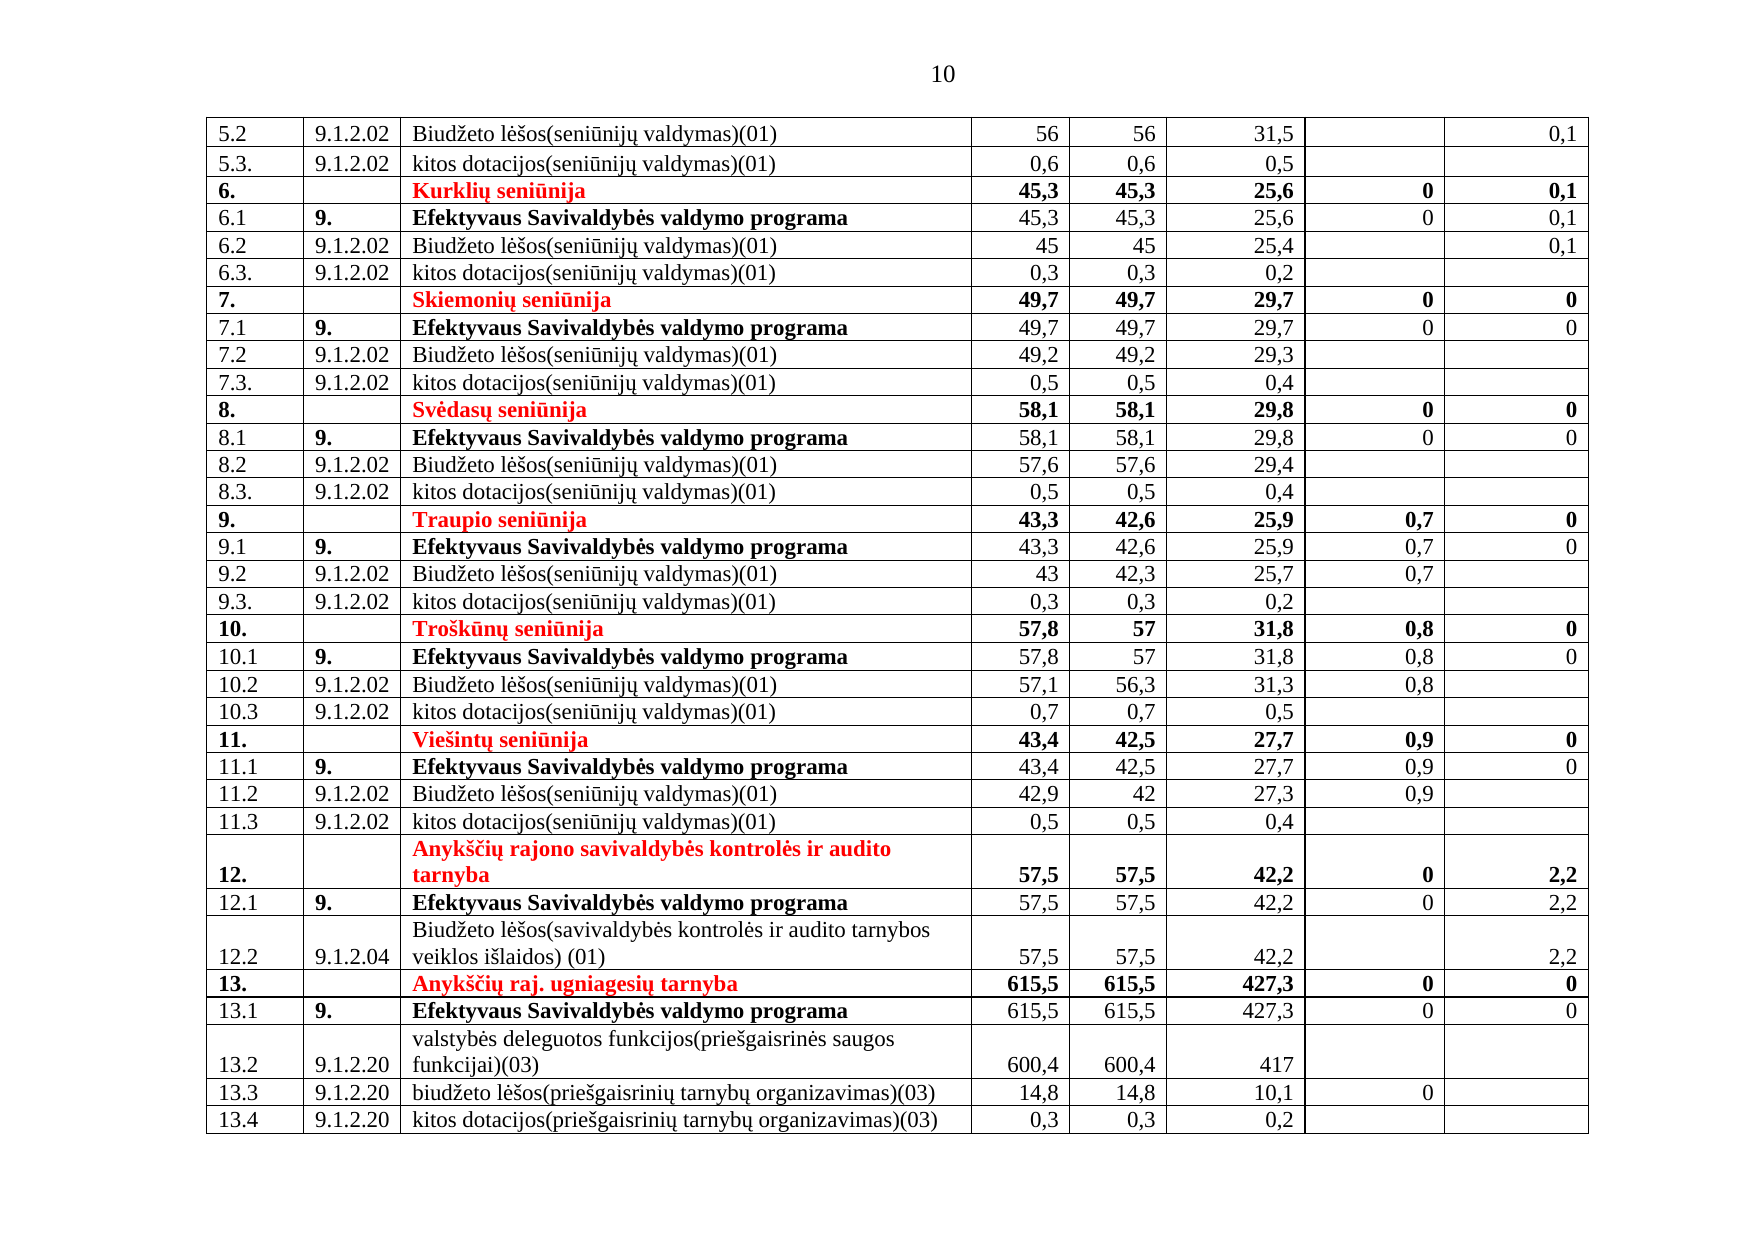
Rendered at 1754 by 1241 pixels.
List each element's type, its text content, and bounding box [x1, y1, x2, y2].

table_cell [1445, 451, 1588, 477]
table_cell 25,7 [1167, 561, 1304, 587]
table_cell 6.2 [207, 232, 303, 258]
table_cell Kurklių seniūnija [401, 177, 971, 203]
table_cell 58,1 [972, 424, 1069, 450]
table_cell 9.1.2.02 [304, 259, 400, 286]
table_cell 0,4 [1167, 808, 1304, 834]
table_cell 45,3 [972, 177, 1069, 203]
table_cell 42,2 [1167, 889, 1304, 915]
table_cell 13.4 [207, 1106, 303, 1132]
table_cell 25,9 [1167, 506, 1304, 532]
table_cell 615,5 [972, 998, 1069, 1024]
table_cell Biudžeto lėšos(seniūnijų valdymas)(01) [401, 118, 971, 146]
table_cell 57,8 [972, 643, 1069, 670]
table_cell 31,3 [1167, 671, 1304, 697]
table_cell 0,3 [972, 588, 1069, 614]
table_cell 29,4 [1167, 451, 1304, 477]
table_cell [1445, 588, 1588, 614]
table_cell 45,3 [1070, 177, 1166, 203]
table_cell 57,8 [972, 615, 1069, 642]
table_cell 9.1.2.02 [304, 369, 400, 395]
table_cell Efektyvaus Savivaldybės valdymo programa [401, 204, 971, 231]
table_cell 58,1 [972, 396, 1069, 422]
table_cell [1445, 671, 1588, 697]
table_cell 0 [1445, 396, 1588, 422]
table_cell 0,7 [1306, 506, 1444, 532]
table_cell 49,7 [972, 314, 1069, 340]
table_cell 57,6 [972, 451, 1069, 477]
table_cell 29,8 [1167, 396, 1304, 422]
table_cell 42,2 [1167, 835, 1304, 888]
table_cell 29,7 [1167, 287, 1304, 313]
table_cell 427,3 [1167, 998, 1304, 1024]
table_cell Efektyvaus Savivaldybės valdymo programa [401, 314, 971, 340]
table_cell 0 [1306, 314, 1444, 340]
table_cell [304, 726, 400, 752]
table_cell 57,5 [1070, 889, 1166, 915]
table_cell 9. [304, 643, 400, 670]
table_cell 0,7 [1306, 533, 1444, 559]
table_cell Viešintų seniūnija [401, 726, 971, 752]
table_cell 9. [207, 506, 303, 532]
table_cell 9.2 [207, 561, 303, 587]
table_cell kitos dotacijos(seniūnijų valdymas)(01) [401, 369, 971, 395]
table_cell 0 [1445, 998, 1588, 1024]
table_cell [1445, 259, 1588, 286]
table_cell 49,2 [1070, 341, 1166, 368]
table_cell 45,3 [972, 204, 1069, 231]
table_cell 0,3 [1070, 1106, 1166, 1132]
table_cell [1306, 1025, 1444, 1078]
table_cell [1306, 147, 1444, 176]
table_cell 29,7 [1167, 314, 1304, 340]
table_cell Biudžeto lėšos(seniūnijų valdymas)(01) [401, 780, 971, 807]
table_cell [304, 506, 400, 532]
table_cell 9.1.2.02 [304, 671, 400, 697]
table_cell valstybės deleguotos funkcijos(priešgaisrinės saugos funkcijai)(03) [401, 1025, 971, 1078]
table_cell 0,5 [1167, 698, 1304, 724]
table_cell Efektyvaus Savivaldybės valdymo programa [401, 424, 971, 450]
table_cell Biudžeto lėšos(seniūnijų valdymas)(01) [401, 341, 971, 368]
table_cell 0 [1445, 506, 1588, 532]
table_cell 0,6 [972, 147, 1069, 176]
table_cell [304, 177, 400, 203]
table_cell Anykščių raj. ugniagesių tarnyba [401, 970, 971, 996]
table_cell [1306, 118, 1444, 146]
table_cell 25,9 [1167, 533, 1304, 559]
table_cell Efektyvaus Savivaldybės valdymo programa [401, 533, 971, 559]
table_cell 43,3 [972, 506, 1069, 532]
table_cell 27,3 [1167, 780, 1304, 807]
table_cell 58,1 [1070, 424, 1166, 450]
table_cell 43,4 [972, 753, 1069, 779]
table_cell 56,3 [1070, 671, 1166, 697]
table_cell 9.1.2.02 [304, 478, 400, 505]
table_cell 0 [1306, 287, 1444, 313]
table_cell 45 [972, 232, 1069, 258]
table_cell 58,1 [1070, 396, 1166, 422]
table_cell kitos dotacijos(seniūnijų valdymas)(01) [401, 147, 971, 176]
table_cell [1306, 259, 1444, 286]
table_cell [1306, 698, 1444, 724]
table_cell 0,9 [1306, 726, 1444, 752]
table_cell Biudžeto lėšos(seniūnijų valdymas)(01) [401, 671, 971, 697]
table_cell 9.3. [207, 588, 303, 614]
table_cell 5.2 [207, 118, 303, 146]
table_cell [304, 396, 400, 422]
table_cell kitos dotacijos(seniūnijų valdymas)(01) [401, 259, 971, 286]
table_cell 2,2 [1445, 835, 1588, 888]
table_cell 57 [1070, 615, 1166, 642]
table_cell 12.1 [207, 889, 303, 915]
table_cell 0 [1306, 970, 1444, 996]
table_cell 57,5 [972, 889, 1069, 915]
table_cell 11.3 [207, 808, 303, 834]
table_cell [1445, 808, 1588, 834]
table_cell 0,5 [972, 478, 1069, 505]
table_cell 0,7 [1070, 698, 1166, 724]
table_cell [304, 287, 400, 313]
table_cell 9.1.2.02 [304, 341, 400, 368]
table_cell 6. [207, 177, 303, 203]
table_cell 0 [1306, 424, 1444, 450]
table_cell 42,6 [1070, 533, 1166, 559]
table_cell 600,4 [1070, 1025, 1166, 1078]
table_cell 0,5 [1070, 478, 1166, 505]
table_cell 0,5 [1070, 369, 1166, 395]
table_cell 600,4 [972, 1025, 1069, 1078]
table_cell 43 [972, 561, 1069, 587]
table_cell 0,9 [1306, 753, 1444, 779]
table_cell 0 [1445, 753, 1588, 779]
table_cell 0 [1306, 204, 1444, 231]
table_cell 0,7 [972, 698, 1069, 724]
table_cell 57,1 [972, 671, 1069, 697]
table_cell [1306, 478, 1444, 505]
table_cell 0,6 [1070, 147, 1166, 176]
table_cell 25,4 [1167, 232, 1304, 258]
table_cell 8.1 [207, 424, 303, 450]
table_cell 615,5 [1070, 970, 1166, 996]
table_cell 0,1 [1445, 204, 1588, 231]
table_cell 0,8 [1306, 615, 1444, 642]
table_cell 9.1.2.02 [304, 451, 400, 477]
table_cell [1445, 341, 1588, 368]
table_cell 13.2 [207, 1025, 303, 1078]
table_cell 9.1.2.20 [304, 1025, 400, 1078]
table_cell [1445, 1106, 1588, 1132]
table_cell 9.1.2.02 [304, 780, 400, 807]
table_cell 9.1.2.02 [304, 561, 400, 587]
table_cell 0 [1445, 726, 1588, 752]
table_cell 49,7 [1070, 287, 1166, 313]
table_cell 31,8 [1167, 615, 1304, 642]
table_cell biudžeto lėšos(priešgaisrinių tarnybų organizavimas)(03) [401, 1079, 971, 1105]
table_cell 0 [1445, 643, 1588, 670]
table_cell 10.3 [207, 698, 303, 724]
table_cell 9. [304, 204, 400, 231]
table_cell Efektyvaus Savivaldybės valdymo programa [401, 889, 971, 915]
table_cell Svėdasų seniūnija [401, 396, 971, 422]
table_cell 27,7 [1167, 726, 1304, 752]
table_cell 7. [207, 287, 303, 313]
table_cell 9. [304, 998, 400, 1024]
table_cell 0,8 [1306, 671, 1444, 697]
table_cell kitos dotacijos(seniūnijų valdymas)(01) [401, 588, 971, 614]
table_cell 25,6 [1167, 204, 1304, 231]
table_cell 57 [1070, 643, 1166, 670]
table_cell 0,3 [972, 259, 1069, 286]
table_cell Biudžeto lėšos(seniūnijų valdymas)(01) [401, 232, 971, 258]
table_cell 9.1.2.04 [304, 916, 400, 969]
table_cell Biudžeto lėšos(seniūnijų valdymas)(01) [401, 451, 971, 477]
table_cell Biudžeto lėšos(seniūnijų valdymas)(01) [401, 561, 971, 587]
table_cell 0 [1445, 287, 1588, 313]
table_cell 42,2 [1167, 916, 1304, 969]
table_cell 0,5 [1070, 808, 1166, 834]
table_cell [1445, 369, 1588, 395]
table_cell Anykščių rajono savivaldybės kontrolės ir audito tarnyba [401, 835, 971, 888]
table_cell 615,5 [1070, 998, 1166, 1024]
table_cell 10.1 [207, 643, 303, 670]
table_cell 25,6 [1167, 177, 1304, 203]
table_cell [304, 615, 400, 642]
table_cell 9.1.2.20 [304, 1079, 400, 1105]
table_cell 57,6 [1070, 451, 1166, 477]
table_cell 42,3 [1070, 561, 1166, 587]
table_cell Efektyvaus Savivaldybės valdymo programa [401, 753, 971, 779]
table_cell [1445, 478, 1588, 505]
table_cell 42,5 [1070, 726, 1166, 752]
table_cell 0,2 [1167, 1106, 1304, 1132]
table_cell 57,5 [1070, 835, 1166, 888]
table_cell 10,1 [1167, 1079, 1304, 1105]
table_cell 0,8 [1306, 643, 1444, 670]
table_cell 0,5 [972, 369, 1069, 395]
table_cell [1445, 698, 1588, 724]
table_cell [1445, 561, 1588, 587]
table_cell [304, 835, 400, 888]
table_cell 42 [1070, 780, 1166, 807]
table_cell 0,3 [1070, 588, 1166, 614]
table_cell Efektyvaus Savivaldybės valdymo programa [401, 998, 971, 1024]
table_cell 9.1.2.02 [304, 698, 400, 724]
table_cell 29,3 [1167, 341, 1304, 368]
table_cell 0,5 [972, 808, 1069, 834]
table_cell 0,2 [1167, 259, 1304, 286]
table_cell 7.2 [207, 341, 303, 368]
table_cell kitos dotacijos(seniūnijų valdymas)(01) [401, 698, 971, 724]
table_cell [1306, 916, 1444, 969]
table_cell 9.1.2.02 [304, 232, 400, 258]
table_cell 0 [1445, 314, 1588, 340]
table_cell kitos dotacijos(seniūnijų valdymas)(01) [401, 478, 971, 505]
table_cell 2,2 [1445, 916, 1588, 969]
table_cell 49,2 [972, 341, 1069, 368]
table_cell 8.2 [207, 451, 303, 477]
table_cell 13. [207, 970, 303, 996]
table_cell 43,3 [972, 533, 1069, 559]
table_cell 6.1 [207, 204, 303, 231]
table_cell Traupio seniūnija [401, 506, 971, 532]
table_cell 0,4 [1167, 369, 1304, 395]
table_cell 42,6 [1070, 506, 1166, 532]
table_cell 45,3 [1070, 204, 1166, 231]
table_cell 57,5 [1070, 916, 1166, 969]
table_cell 11. [207, 726, 303, 752]
table_cell [1306, 1106, 1444, 1132]
table_cell 13.1 [207, 998, 303, 1024]
table_cell 417 [1167, 1025, 1304, 1078]
table_cell [1306, 232, 1444, 258]
table_cell [1306, 808, 1444, 834]
table_cell 0,4 [1167, 478, 1304, 505]
table_cell 27,7 [1167, 753, 1304, 779]
table_cell 42,5 [1070, 753, 1166, 779]
table_cell 0 [1445, 533, 1588, 559]
table_cell 7.1 [207, 314, 303, 340]
table_cell [1445, 147, 1588, 176]
table_cell 31,8 [1167, 643, 1304, 670]
table_cell 9.1.2.02 [304, 808, 400, 834]
table_cell 29,8 [1167, 424, 1304, 450]
table_cell [1445, 1025, 1588, 1078]
table_cell Skiemonių seniūnija [401, 287, 971, 313]
table_cell 0,3 [972, 1106, 1069, 1132]
table_cell Troškūnų seniūnija [401, 615, 971, 642]
table_cell kitos dotacijos(priešgaisrinių tarnybų organizavimas)(03) [401, 1106, 971, 1132]
table_cell [1306, 341, 1444, 368]
table_cell 13.3 [207, 1079, 303, 1105]
table_cell 0 [1306, 889, 1444, 915]
table_cell 9.1.2.02 [304, 588, 400, 614]
table_cell [1445, 1079, 1588, 1105]
table_cell 7.3. [207, 369, 303, 395]
table_cell 9. [304, 424, 400, 450]
table_cell 0,9 [1306, 780, 1444, 807]
table_cell 5.3. [207, 147, 303, 176]
table_cell 56 [972, 118, 1069, 146]
table_cell 9.1.2.20 [304, 1106, 400, 1132]
table_cell 9.1 [207, 533, 303, 559]
table_cell 12. [207, 835, 303, 888]
table_cell 0,3 [1070, 259, 1166, 286]
table_cell 0,7 [1306, 561, 1444, 587]
table_cell 14,8 [972, 1079, 1069, 1105]
table_cell 57,5 [972, 835, 1069, 888]
table_cell 2,2 [1445, 889, 1588, 915]
table_cell 0,1 [1445, 232, 1588, 258]
table_cell 0 [1306, 177, 1444, 203]
table_cell 0,1 [1445, 177, 1588, 203]
table_cell 9. [304, 889, 400, 915]
table_cell 0,2 [1167, 588, 1304, 614]
table_cell 427,3 [1167, 970, 1304, 996]
table_cell 8. [207, 396, 303, 422]
table_cell 45 [1070, 232, 1166, 258]
table_cell 9. [304, 314, 400, 340]
table_cell 10. [207, 615, 303, 642]
table_cell [304, 970, 400, 996]
table_cell 615,5 [972, 970, 1069, 996]
table_cell 9. [304, 753, 400, 779]
table_cell 0 [1445, 424, 1588, 450]
table_cell 6.3. [207, 259, 303, 286]
table_cell 49,7 [972, 287, 1069, 313]
table_cell [1306, 451, 1444, 477]
table_cell 11.2 [207, 780, 303, 807]
table_cell 0 [1445, 970, 1588, 996]
table_cell 43,4 [972, 726, 1069, 752]
table_cell 9. [304, 533, 400, 559]
table_cell 12.2 [207, 916, 303, 969]
table_cell 0 [1306, 1079, 1444, 1105]
table_cell 10.2 [207, 671, 303, 697]
table_cell 0,5 [1167, 147, 1304, 176]
table_cell 0 [1445, 615, 1588, 642]
table_cell 31,5 [1167, 118, 1304, 146]
table_cell 11.1 [207, 753, 303, 779]
table_cell Efektyvaus Savivaldybės valdymo programa [401, 643, 971, 670]
table_cell Biudžeto lėšos(savivaldybės kontrolės ir audito tarnybos veiklos išlaidos) (01) [401, 916, 971, 969]
table_cell 49,7 [1070, 314, 1166, 340]
table_cell 9.1.2.02 [304, 147, 400, 176]
table_cell [1306, 588, 1444, 614]
table_cell 56 [1070, 118, 1166, 146]
table_cell 57,5 [972, 916, 1069, 969]
table_cell [1306, 369, 1444, 395]
table_cell 8.3. [207, 478, 303, 505]
table_cell 14,8 [1070, 1079, 1166, 1105]
table_cell 0 [1306, 998, 1444, 1024]
table_cell 0 [1306, 396, 1444, 422]
table_cell kitos dotacijos(seniūnijų valdymas)(01) [401, 808, 971, 834]
table_cell 0 [1306, 835, 1444, 888]
table_cell 9.1.2.02 [304, 118, 400, 146]
table_cell 0,1 [1445, 118, 1588, 146]
table_cell 42,9 [972, 780, 1069, 807]
table_cell [1445, 780, 1588, 807]
